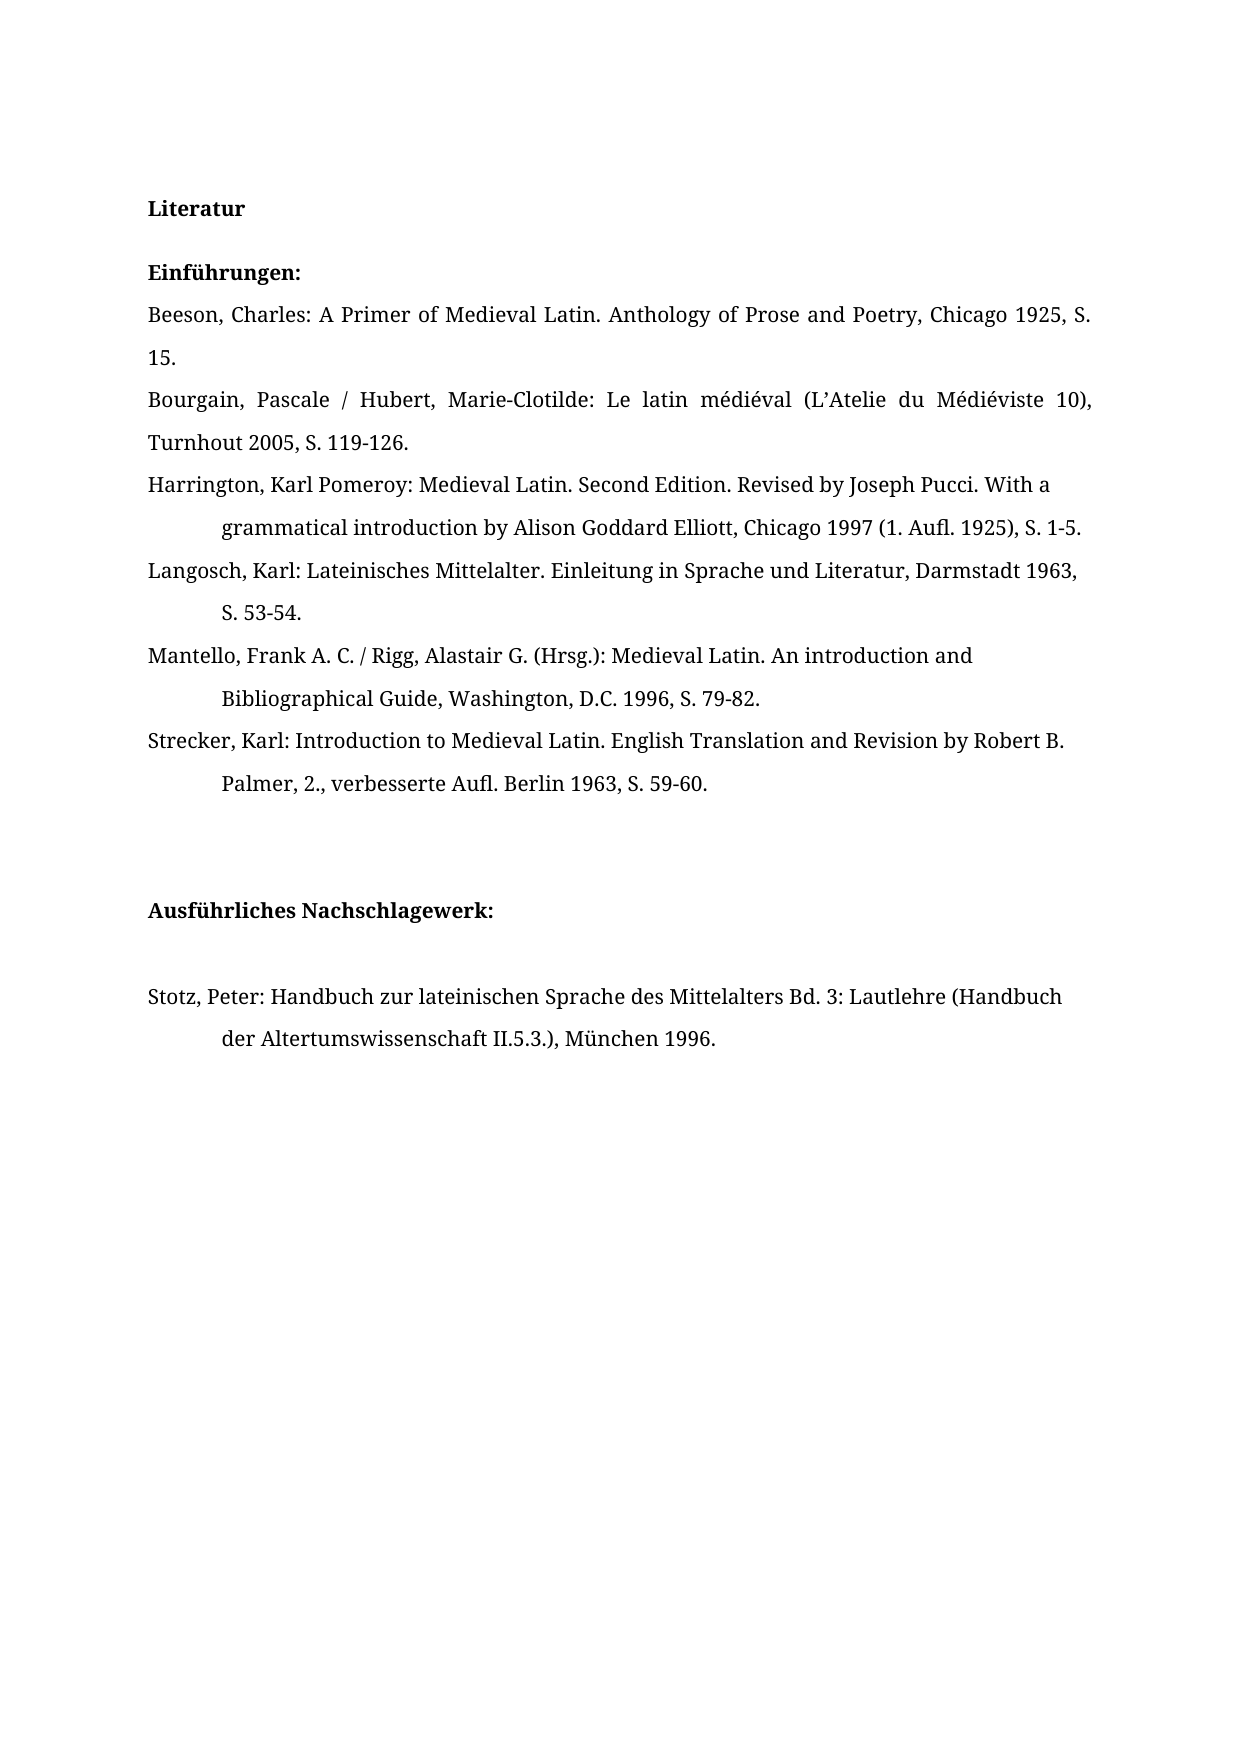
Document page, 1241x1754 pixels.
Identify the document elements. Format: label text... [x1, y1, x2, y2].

text Einführungen: [148, 258, 1093, 286]
text Beeson, Charles: A Primer of Medieval Latin. Anthology of Prose and Poetry, Chicago 1925, S. 15. [148, 300, 1093, 371]
text Mantello, Frank A. C. / Rigg, Alastair G. (Hrsg.): Medieval Latin. An introduction and Bibliographical Guide, Washington, D.C. 1996, S. 79-82. [148, 641, 1093, 712]
text Literatur [148, 194, 1093, 223]
text Harrington, Karl Pomeroy: Medieval Latin. Second Edition. Revised by Joseph Pucci. With a grammatical introduction by Alison Goddard Elliott, Chicago 1997 (1. Aufl. 1925), S. 1-5. [148, 471, 1093, 542]
text Langosch, Karl: Lateinisches Mittelalter. Einleitung in Sprache und Literatur, Darmstadt 1963, S. 53-54. [148, 556, 1093, 627]
text Bourgain, Pascale / Hubert, Marie-Clotilde: Le latin médiéval (L’Atelie du Médiéviste 10), Turnhout 2005, S. 119-126. [148, 385, 1093, 456]
text Ausführliches Nachschlagewerk: [148, 897, 1093, 925]
text Strecker, Karl: Introduction to Medieval Latin. English Translation and Revision by Robert B. Palmer, 2., verbesserte Aufl. Berlin 1963, S. 59-60. [148, 726, 1093, 797]
text Stotz, Peter: Handbuch zur lateinischen Sprache des Mittelalters Bd. 3: Lautlehre (Handbuch der Altertumswissenschaft II.5.3.), München 1996. [148, 982, 1093, 1053]
